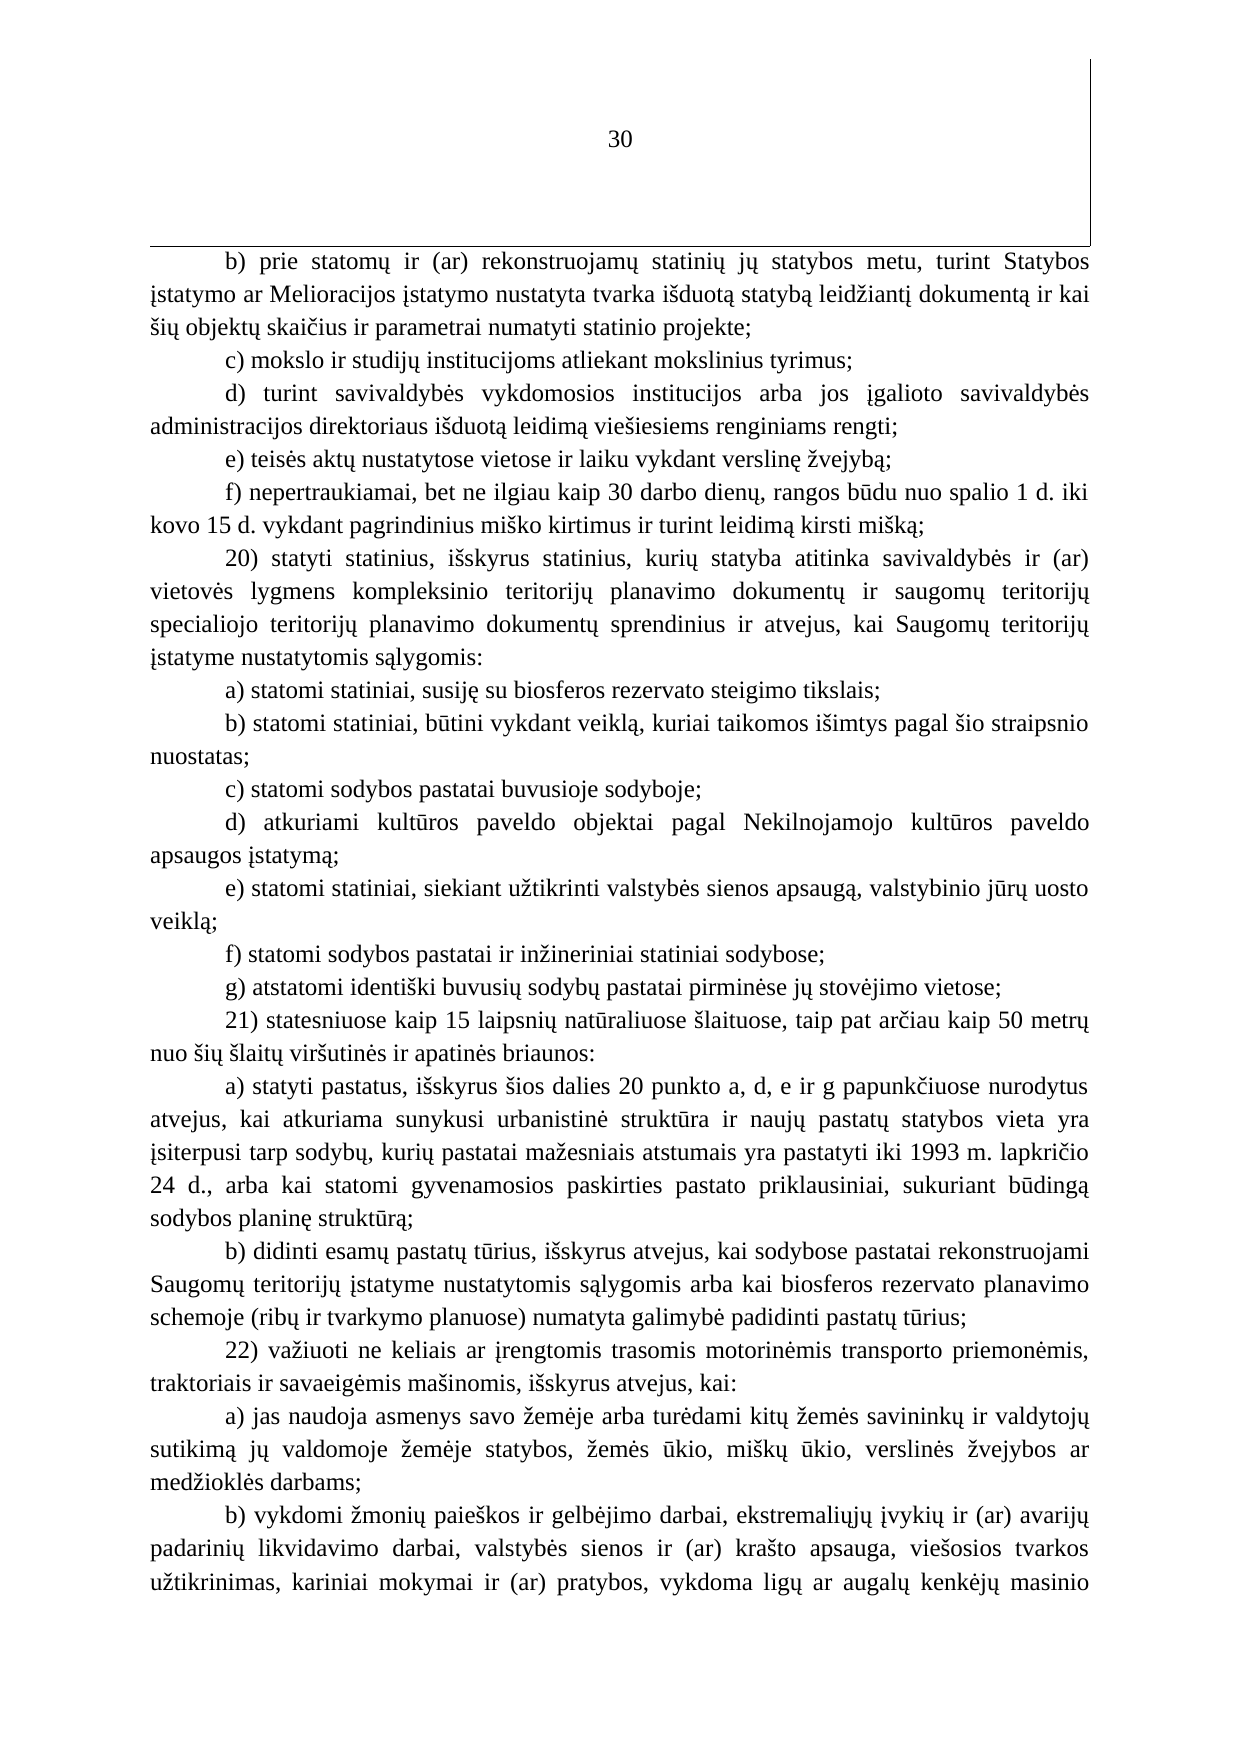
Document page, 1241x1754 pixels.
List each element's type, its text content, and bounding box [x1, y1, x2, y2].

text 22) važiuoti ne keliais ar įrengtomis trasomis motorinėmis transporto priemonėmis, traktoriais ir savaeigėmis mašinomis, išskyrus atvejus, kai: [150, 1335, 1090, 1397]
text d) turint savivaldybės vykdomosios institucijos arba jos įgalioto savivaldybės administracijos direktoriaus išduotą leidimą viešiesiems renginiams rengti; [150, 378, 1090, 439]
text f) nepertraukiamai, bet ne ilgiau kaip 30 darbo dienų, rangos būdu nuo spalio 1 d. iki kovo 15 d. vykdant pagrindinius miško kirtimus ir turint leidimą kirsti mišką; [150, 477, 1090, 539]
text e) teisės aktų nustatytose vietose ir laiku vykdant verslinę žvejybą; [150, 444, 1090, 473]
text f) statomi sodybos pastatai ir inžineriniai statiniai sodybose; [150, 939, 1090, 968]
text a) jas naudoja asmenys savo žemėje arba turėdami kitų žemės savininkų ir valdytojų sutikimą jų valdomoje žemėje statybos, žemės ūkio, miškų ūkio, verslinės žvejybos ar medžioklės darbams; [150, 1401, 1090, 1496]
text a) statyti pastatus, išskyrus šios dalies 20 punkto a, d, e ir g papunkčiuose nurodytus atvejus, kai atkuriama sunykusi urbanistinė struktūra ir naujų pastatų statybos vieta yra įsiterpusi tarp sodybų, kurių pastatai mažesniais atstumais yra pastatyti iki 1993 m. lapkričio 24 d., arba kai statomi gyvenamosios paskirties pastato priklausiniai, sukuriant būdingą sodybos planinę struktūrą; [150, 1071, 1090, 1232]
text c) mokslo ir studijų institucijoms atliekant mokslinius tyrimus; [150, 345, 1090, 373]
text b) didinti esamų pastatų tūrius, išskyrus atvejus, kai sodybose pastatai rekonstruojami Saugomų teritorijų įstatyme nustatytomis sąlygomis arba kai biosferos rezervato planavimo schemoje (ribų ir tvarkymo planuose) numatyta galimybė padidinti pastatų tūrius; [150, 1236, 1090, 1331]
text b) statomi statiniai, būtini vykdant veiklą, kuriai taikomos išimtys pagal šio straipsnio nuostatas; [150, 708, 1090, 770]
text 20) statyti statinius, išskyrus statinius, kurių statyba atitinka savivaldybės ir (ar) vietovės lygmens kompleksinio teritorijų planavimo dokumentų ir saugomų teritorijų specialiojo teritorijų planavimo dokumentų sprendinius ir atvejus, kai Saugomų teritorijų įstatyme nustatytomis sąlygomis: [150, 543, 1090, 671]
text b) prie statomų ir (ar) rekonstruojamų statinių jų statybos metu, turint Statybos įstatymo ar Melioracijos įstatymo nustatyta tvarka išduotą statybą leidžiantį dokumentą ir kai šių objektų skaičius ir parametrai numatyti statinio projekte; [150, 246, 1090, 341]
text a) statomi statiniai, susiję su biosferos rezervato steigimo tikslais; [150, 675, 1090, 704]
text b) vykdomi žmonių paieškos ir gelbėjimo darbai, ekstremaliųjų įvykių ir (ar) avarijų padarinių likvidavimo darbai, valstybės sienos ir (ar) krašto apsauga, viešosios tvarkos užtikrinimas, kariniai mokymai ir (ar) pratybos, vykdoma ligų ar augalų kenkėjų masinio [150, 1501, 1090, 1595]
text c) statomi sodybos pastatai buvusioje sodyboje; [150, 774, 1090, 803]
text g) atstatomi identiški buvusių sodybų pastatai pirminėse jų stovėjimo vietose; [150, 972, 1090, 1001]
text e) statomi statiniai, siekiant užtikrinti valstybės sienos apsaugą, valstybinio jūrų uosto veiklą; [150, 873, 1090, 935]
text 21) statesniuose kaip 15 laipsnių natūraliuose šlaituose, taip pat arčiau kaip 50 metrų nuo šių šlaitų viršutinės ir apatinės briaunos: [150, 1005, 1090, 1067]
text d) atkuriami kultūros paveldo objektai pagal Nekilnojamojo kultūros paveldo apsaugos įstatymą; [150, 807, 1090, 869]
